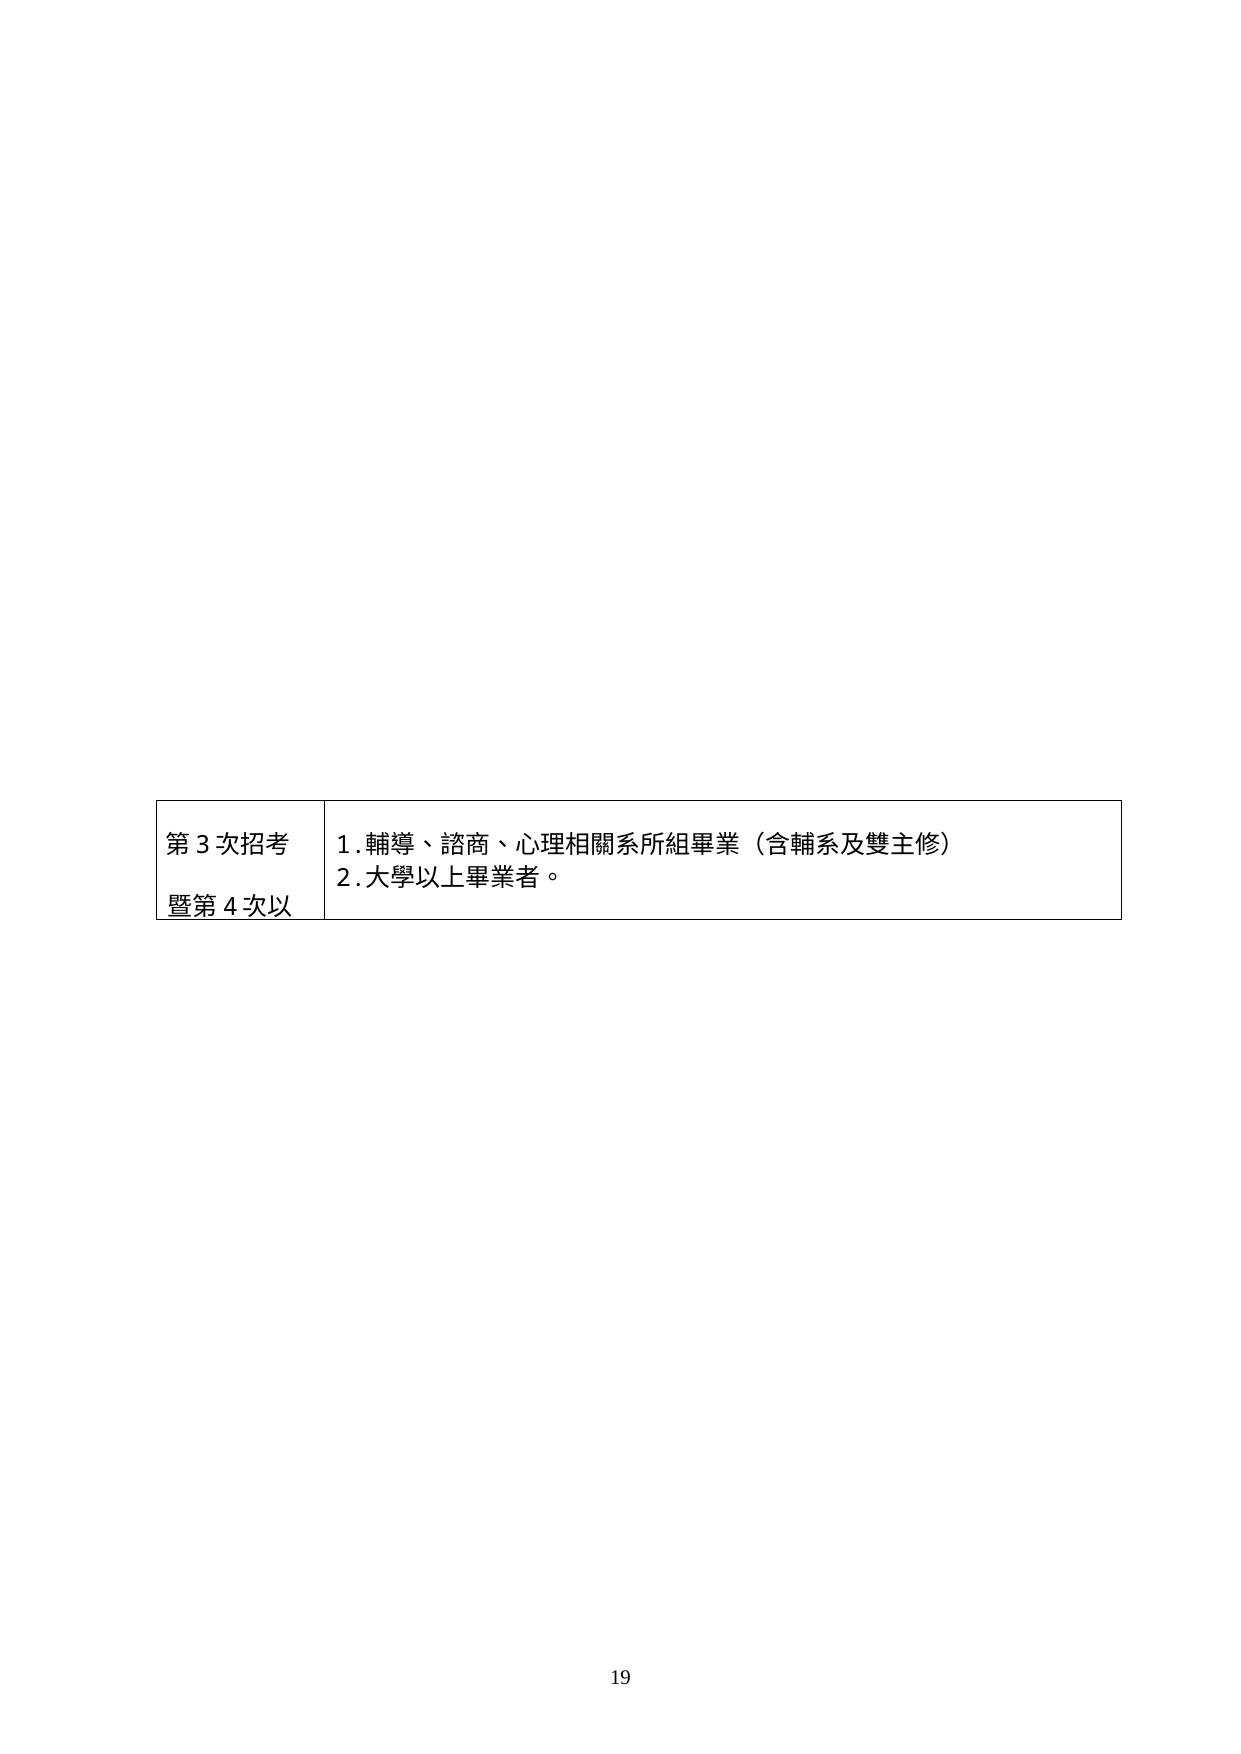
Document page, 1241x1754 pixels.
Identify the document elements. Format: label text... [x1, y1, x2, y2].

table_cell 1.輔導、諮商、心理相關系所組畢業（含輔系及雙主修） 2.大學以上畢業者。 [325, 801, 1121, 919]
table_cell 第3次招考暨第4次以後招考資格條件 [157, 801, 324, 919]
